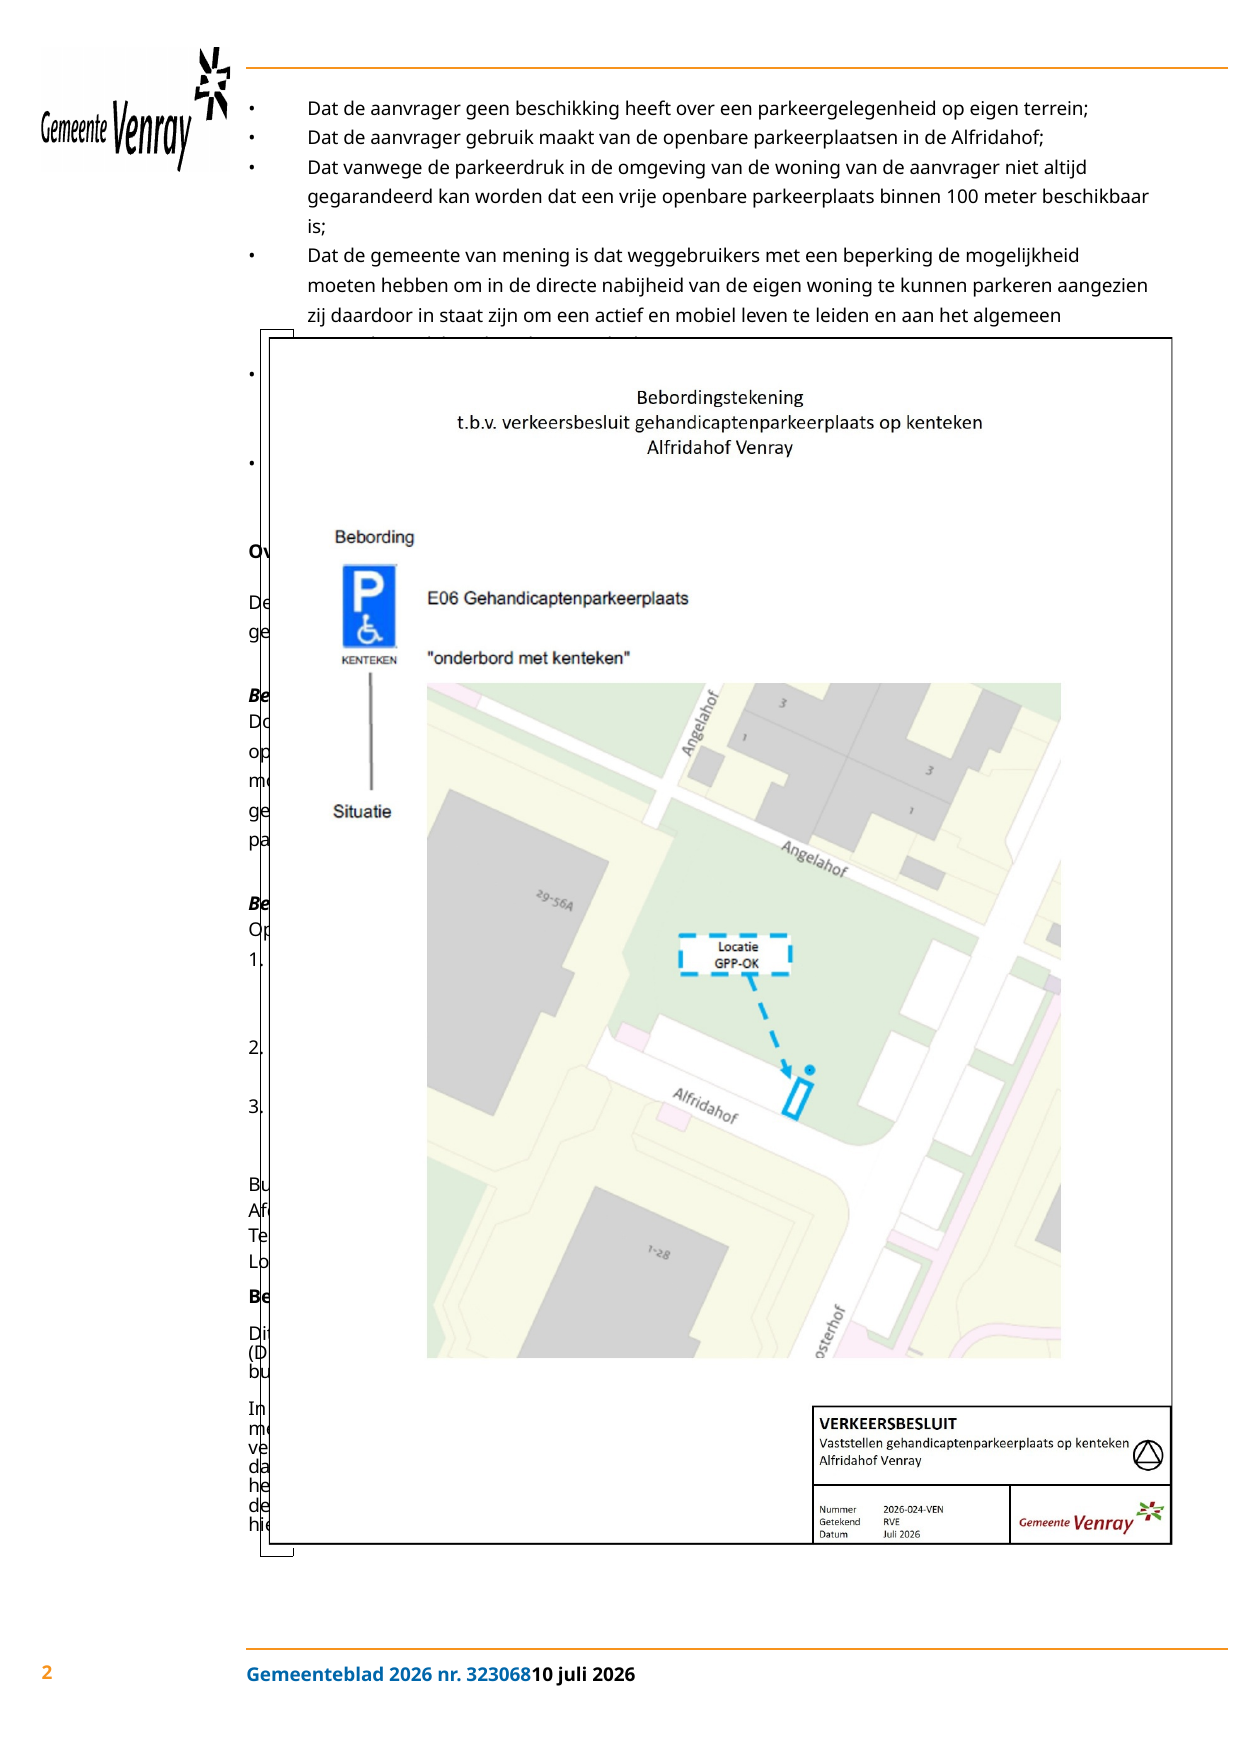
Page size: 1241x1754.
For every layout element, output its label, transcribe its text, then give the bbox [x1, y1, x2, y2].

picture [41, 47, 231, 172]
picture [268, 337, 1173, 1548]
list Dat de aanvrager gebruik maakt van de openbare parkeerplaatsen in de Alfridahof; [248, 124, 1152, 150]
text Overleg [248, 538, 260, 564]
text Besluiten [248, 891, 260, 916]
text Overleg [261, 538, 268, 564]
list Dat de aanvrager geen beschikking heeft over een parkeergelegenheid op eigen terrein; [248, 95, 1152, 121]
list Dat vanwege de parkeerdruk in de omgeving van de woning van de aanvrager niet altijd gegarandeerd kan worden dat een vrije openbare parkeerplaats binnen 100 meter beschikbaar is; [248, 154, 1152, 239]
list Dat de gemeente van mening is dat weggebruikers met een beperking de mogelijkheid moeten hebben om in de directe nabijheid van de eigen woning te kunnen parkeren aangezien zij daardoor in staat zijn om een actief en mobiel leven te leiden en aan het algemeen maatschappelijk verkeer kunnen deelnemen; [248, 243, 1152, 357]
text Lonneke Koenen [248, 1248, 260, 1274]
